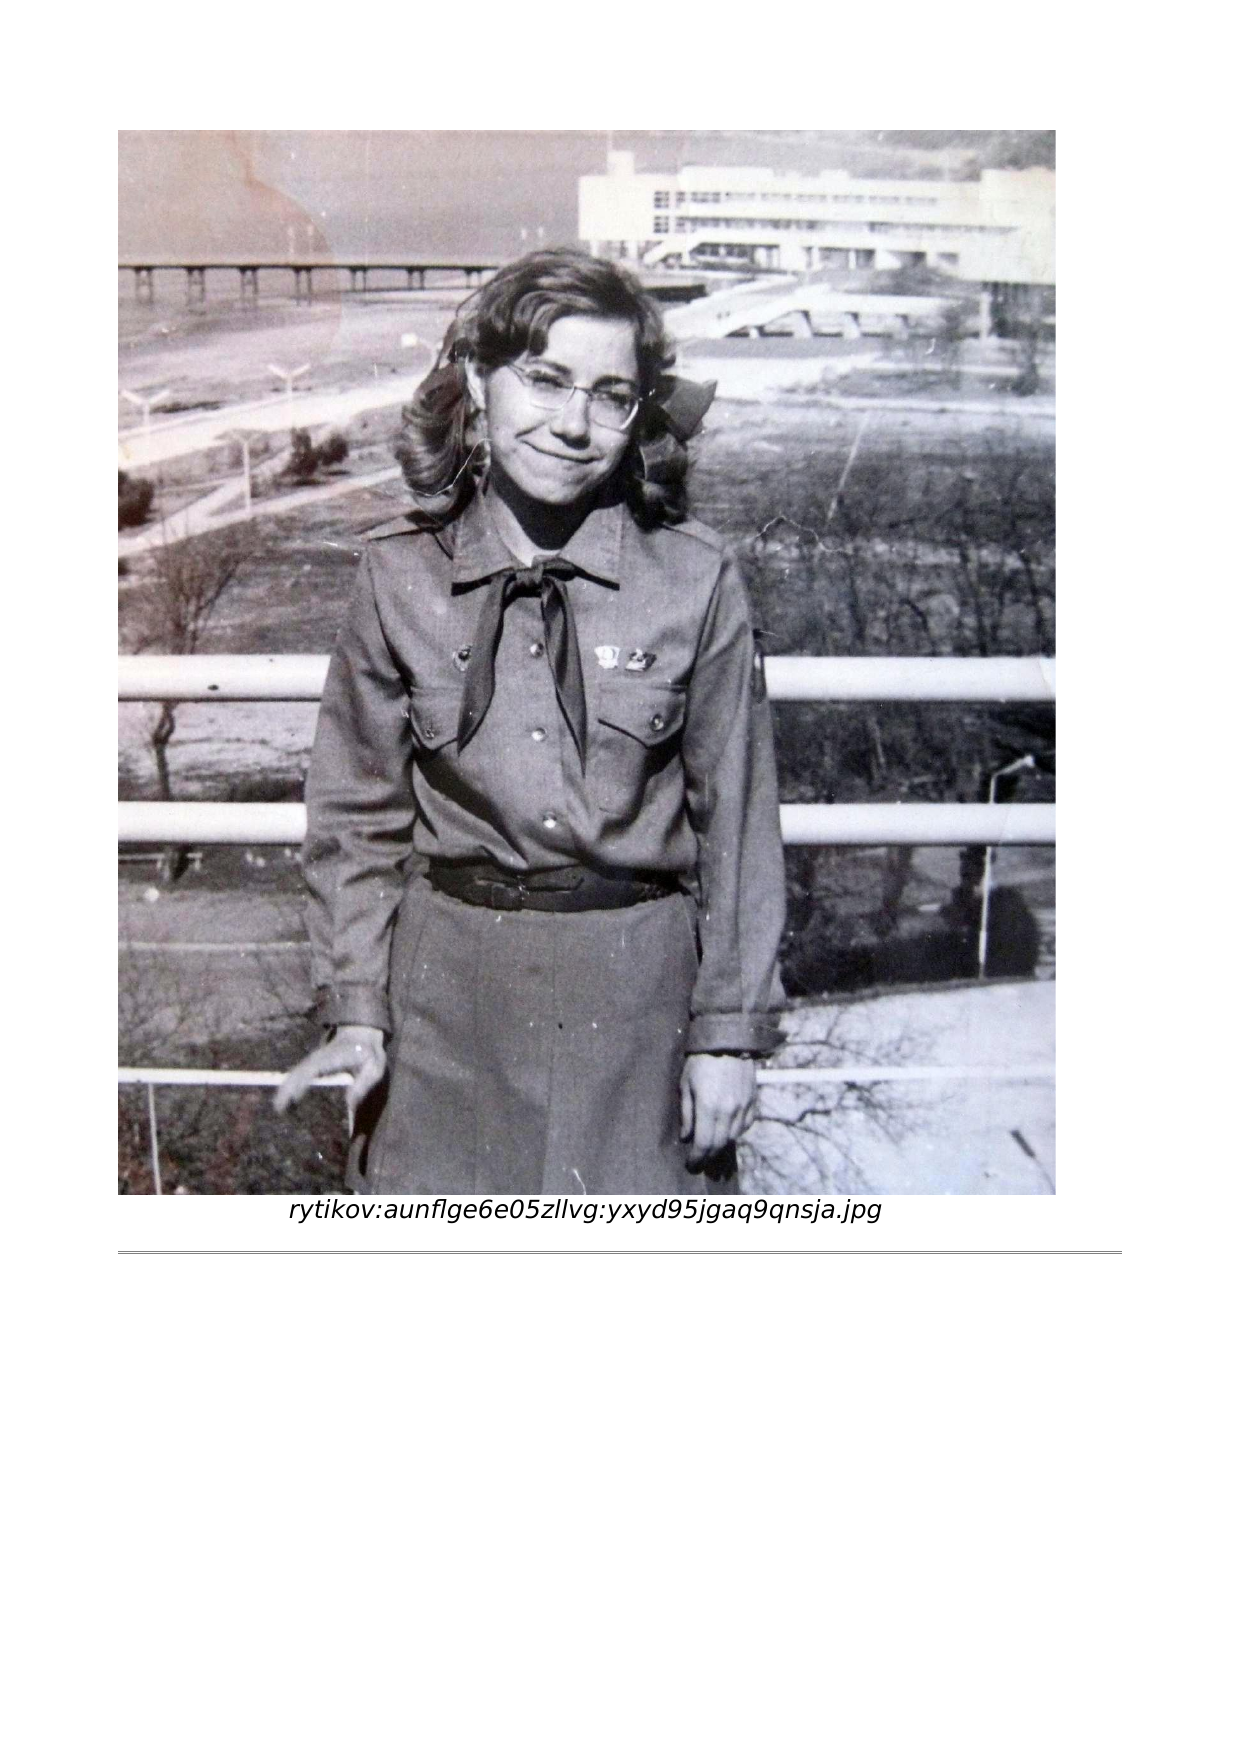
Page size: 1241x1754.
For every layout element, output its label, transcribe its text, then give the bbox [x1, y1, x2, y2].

picture [118, 130, 1056, 1195]
text rytikov:aunflge6e05zllvg:yxyd95jgaq9qnsja.jpg [118, 1195, 1056, 1224]
